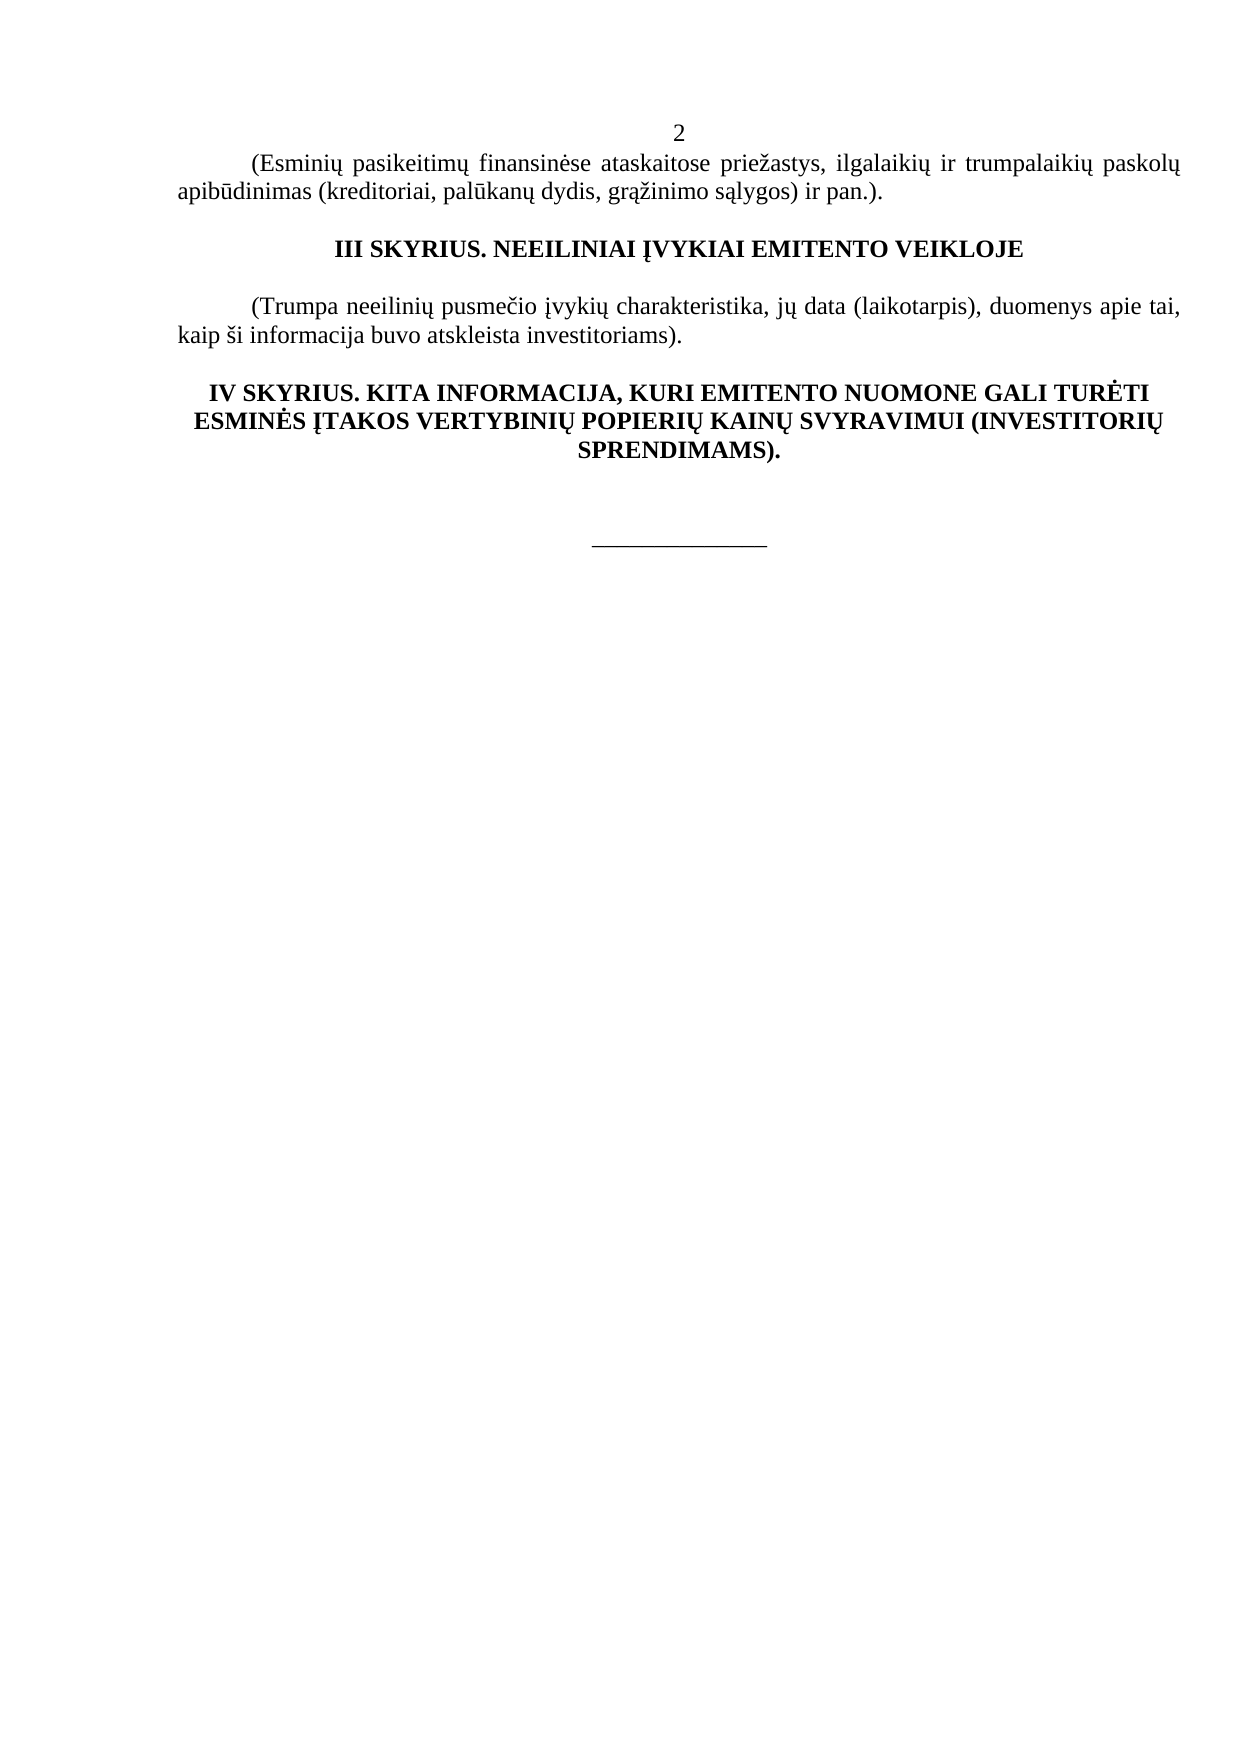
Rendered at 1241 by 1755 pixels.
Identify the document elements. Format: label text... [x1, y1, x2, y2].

text (Esminių pasikeitimų finansinėse ataskaitose priežastys, ilgalaikių ir trumpalaikių paskolų apibūdinimas (kreditoriai, palūkanų dydis, grąžinimo sąlygos) ir pan.). [177, 148, 1181, 205]
text (Trumpa neeilinių pusmečio įvykių charakteristika, jų data (laikotarpis), duomenys apie tai, kaip ši informacija buvo atskleista investitoriams). [177, 291, 1181, 349]
text IV skyrius. Kita informacija, kuri emitento nuomone gali turėti esminės įtakos vertybinių popierių kainų svyravimui (investitorių sprendimams). [177, 378, 1181, 464]
text III skyrius. Neeiliniai įvykiai emitento veikloje [177, 234, 1181, 263]
text ______________ [177, 521, 1181, 550]
